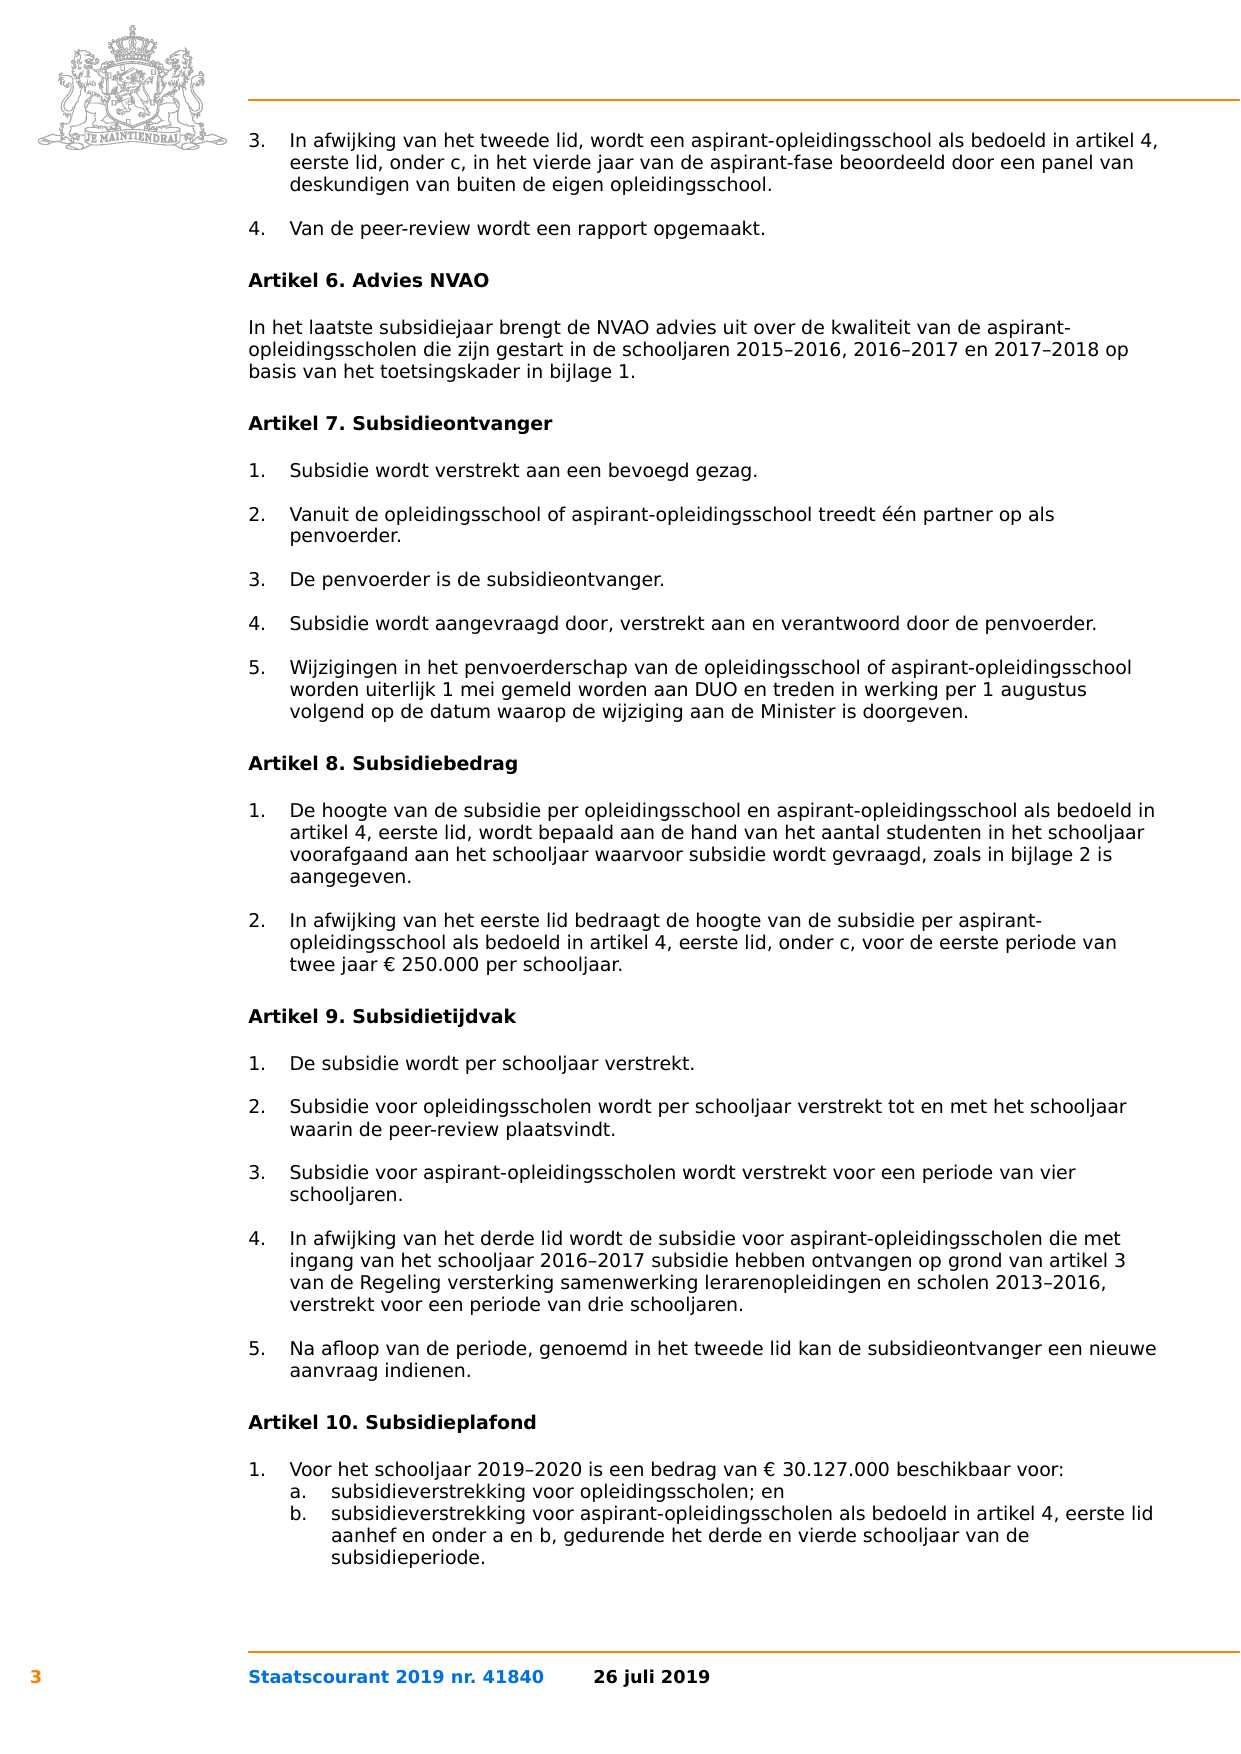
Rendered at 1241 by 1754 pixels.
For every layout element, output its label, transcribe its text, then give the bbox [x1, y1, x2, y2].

text 5. Na afloop van de periode, genoemd in het tweede lid kan de subsidieontvanger een nieuwe aanvraag indienen. [248, 1338, 1163, 1382]
text 3. In afwijking van het tweede lid, wordt een aspirant-opleidingsschool als bedoeld in artikel 4, eerste lid, onder c, in het vierde jaar van de aspirant-fase beoordeeld door een panel van deskundigen van buiten de eigen opleidingsschool. [248, 130, 1163, 196]
text 2. In afwijking van het eerste lid bedraagt de hoogte van de subsidie per aspirant-opleidingsschool als bedoeld in artikel 4, eerste lid, onder c, voor de eerste periode van twee jaar € 250.000 per schooljaar. [248, 910, 1163, 976]
text 2. Subsidie voor opleidingsscholen wordt per schooljaar verstrekt tot en met het schooljaar waarin de peer-review plaatsvindt. [248, 1096, 1163, 1140]
text 1. Subsidie wordt verstrekt aan een bevoegd gezag. [248, 459, 1163, 482]
text 3. De penvoerder is de subsidieontvanger. [248, 569, 1163, 591]
subtitle Artikel 9. Subsidietijdvak [248, 1006, 1163, 1028]
subtitle Artikel 8. Subsidiebedrag [248, 753, 1163, 775]
text 2. Vanuit de opleidingsschool of aspirant-opleidingsschool treedt één partner op als penvoerder. [248, 503, 1163, 547]
text 5. Wijzigingen in het penvoerderschap van de opleidingsschool of aspirant-opleidingsschool worden uiterlijk 1 mei gemeld worden aan DUO en treden in werking per 1 augustus volgend op de datum waarop de wijziging aan de Minister is doorgeven. [248, 657, 1163, 723]
text In het laatste subsidiejaar brengt de NVAO advies uit over de kwaliteit van de aspirant-opleidingsscholen die zijn gestart in de schooljaren 2015–2016, 2016–2017 en 2017–2018 op basis van het toetsingskader in bijlage 1. [248, 317, 1163, 383]
subtitle Artikel 6. Advies NVAO [248, 270, 1163, 292]
subtitle Artikel 10. Subsidieplafond [248, 1412, 1163, 1434]
text 1. Voor het schooljaar 2019–2020 is een bedrag van € 30.127.000 beschikbaar voor: [248, 1459, 1163, 1481]
text 4. In afwijking van het derde lid wordt de subsidie voor aspirant-opleidingsscholen die met ingang van het schooljaar 2016–2017 subsidie hebben ontvangen op grond van artikel 3 van de Regeling versterking samenwerking lerarenopleidingen en scholen 2013–2016, verstrekt voor een periode van drie schooljaren. [248, 1228, 1163, 1316]
subtitle Artikel 7. Subsidieontvanger [248, 413, 1163, 434]
picture [38, 25, 227, 150]
text a. subsidieverstrekking voor opleidingsscholen; en [289, 1481, 1163, 1503]
text 1. De hoogte van de subsidie per opleidingsschool en aspirant-opleidingsschool als bedoeld in artikel 4, eerste lid, wordt bepaald aan de hand van het aantal studenten in het schooljaar voorafgaand aan het schooljaar waarvoor subsidie wordt gevraagd, zoals in bijlage 2 is aangegeven. [248, 800, 1163, 888]
text b. subsidieverstrekking voor aspirant-opleidingsscholen als bedoeld in artikel 4, eerste lid aanhef en onder a en b, gedurende het derde en vierde schooljaar van de subsidieperiode. [289, 1503, 1163, 1569]
text 4. Subsidie wordt aangevraagd door, verstrekt aan en verantwoord door de penvoerder. [248, 613, 1163, 635]
text 4. Van de peer-review wordt een rapport opgemaakt. [248, 218, 1163, 240]
text 3. Subsidie voor aspirant-opleidingsscholen wordt verstrekt voor een periode van vier schooljaren. [248, 1162, 1163, 1206]
text 1. De subsidie wordt per schooljaar verstrekt. [248, 1053, 1163, 1074]
